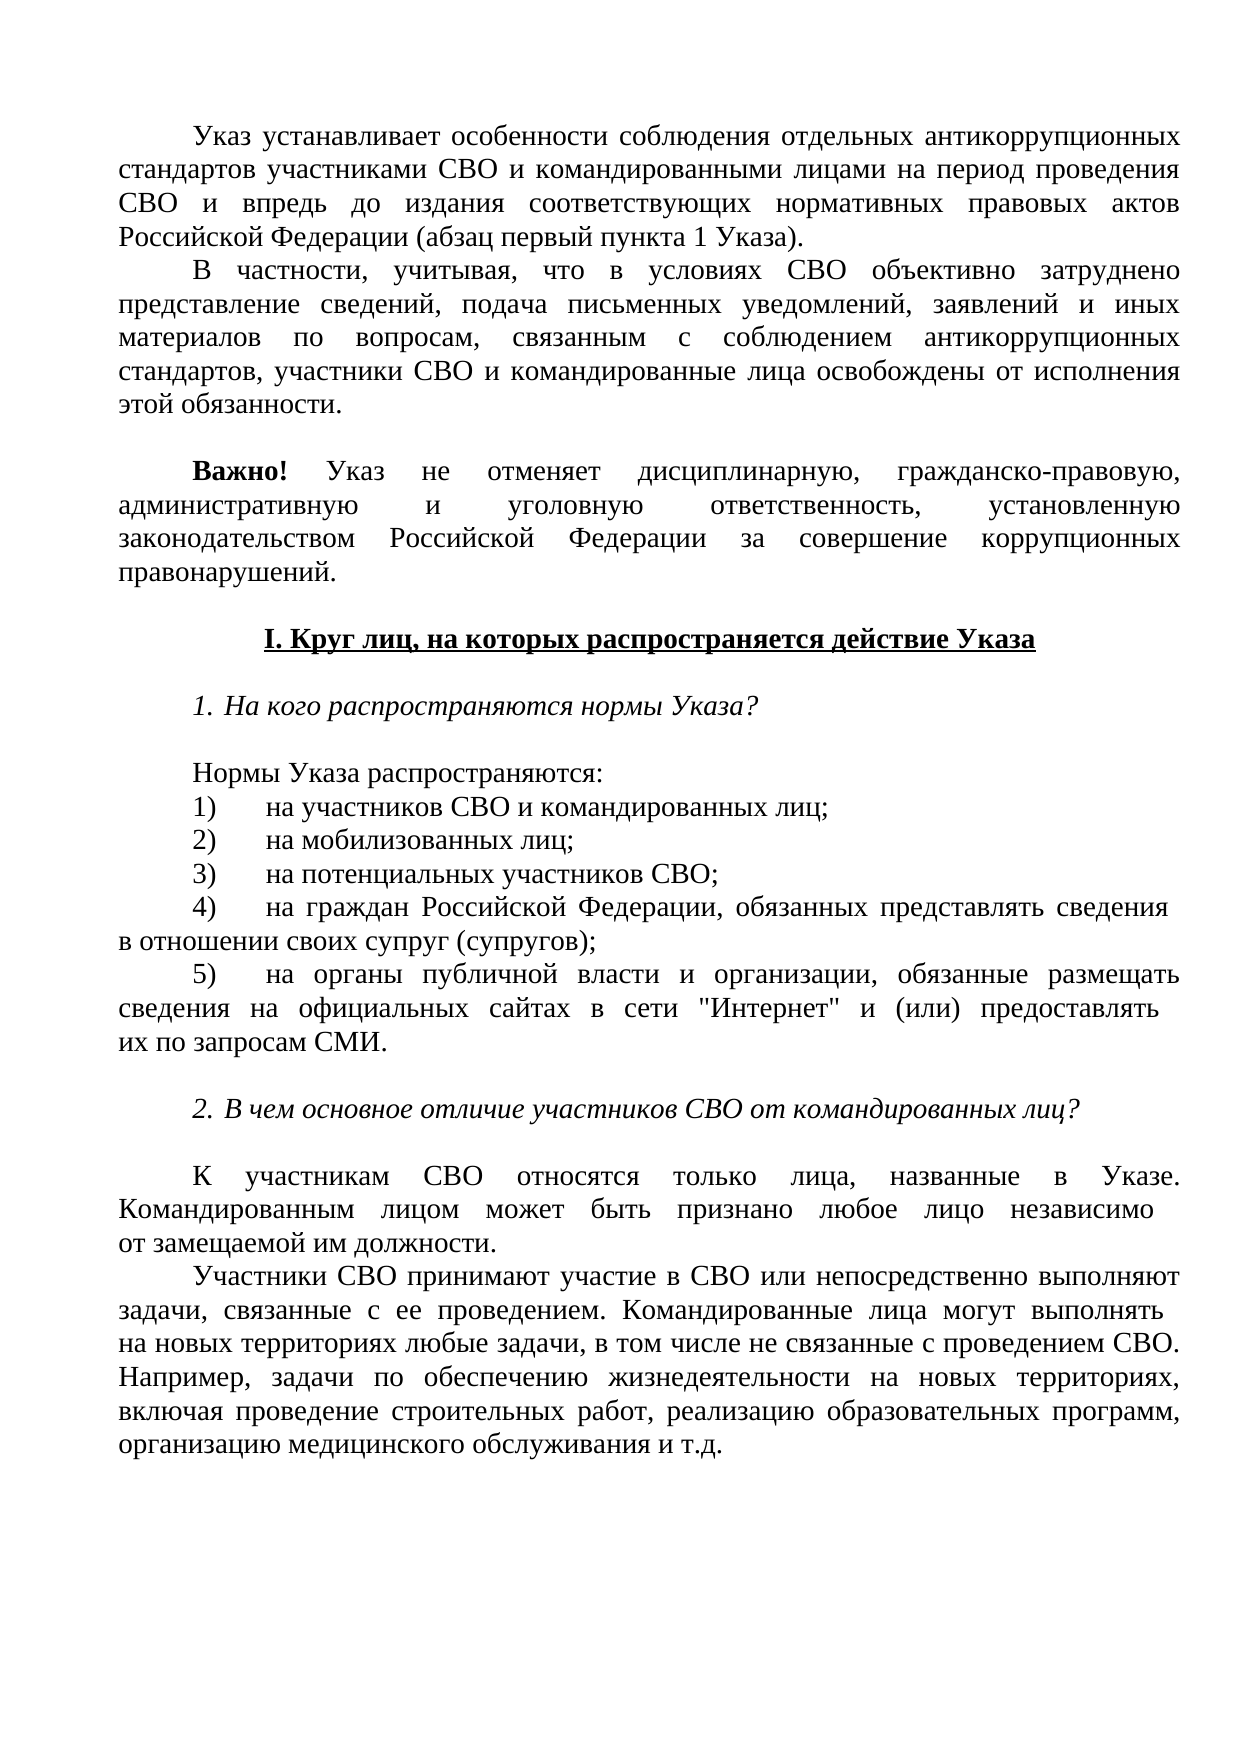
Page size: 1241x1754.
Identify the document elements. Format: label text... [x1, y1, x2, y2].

list 2. В чем основное отличие участников СВО от командированных лиц? [118, 1091, 1181, 1124]
text В частности, учитывая, что в условиях СВО объективно затруднено представление сведений, подача письменных уведомлений, заявлений и иных материалов по вопросам, связанным с соблюдением антикоррупционных стандартов, участники СВО и командированные лица освобождены от исполнения этой обязанности. [118, 252, 1181, 420]
list на потенциальных участников СВО; [118, 856, 1181, 889]
text 1. На кого распространяются нормы Указа? [118, 688, 1181, 722]
list на органы публичной власти и организации, обязанные размещать сведения на официальных сайтах в сети "Интернет" и (или) предоставлять их по запросам СМИ. [118, 957, 1181, 1057]
text Важно! Указ не отменяет дисциплинарную, гражданско-правовую, административную и уголовную ответственность, установленную законодательством Российской Федерации за совершение коррупционных правонарушений. [118, 453, 1181, 588]
list на мобилизованных лиц; [118, 822, 1181, 856]
text Указ устанавливает особенности соблюдения отдельных антикоррупционных стандартов участниками СВО и командированными лицами на период проведения СВО и впредь до издания соответствующих нормативных правовых актов Российской Федерации (абзац первый пункта 1 Указа). [118, 118, 1181, 252]
list на участников СВО и командированных лиц; [118, 789, 1181, 822]
list К участникам СВО относятся только лица, названные в Указе. Командированным лицом может быть признано любое лицо независимо от замещаемой им должности. [118, 1158, 1181, 1258]
list Участники СВО принимают участие в СВО или непосредственно выполняют задачи, связанные с ее проведением. Командированные лица могут выполнять на новых территориях любые задачи, в том числе не связанные с проведением СВО. Например, задачи по обеспечению жизнедеятельности на новых территориях, включая проведение строительных работ, реализацию образовательных программ, организацию медицинского обслуживания и т.д. [118, 1258, 1181, 1460]
list на граждан Российской Федерации, обязанных представлять сведения в отношении своих супруг (супругов); [118, 889, 1181, 957]
text Нормы Указа распространяются: [118, 755, 1181, 789]
text I. Круг лиц, на которых распространяется действие Указа [118, 621, 1181, 655]
